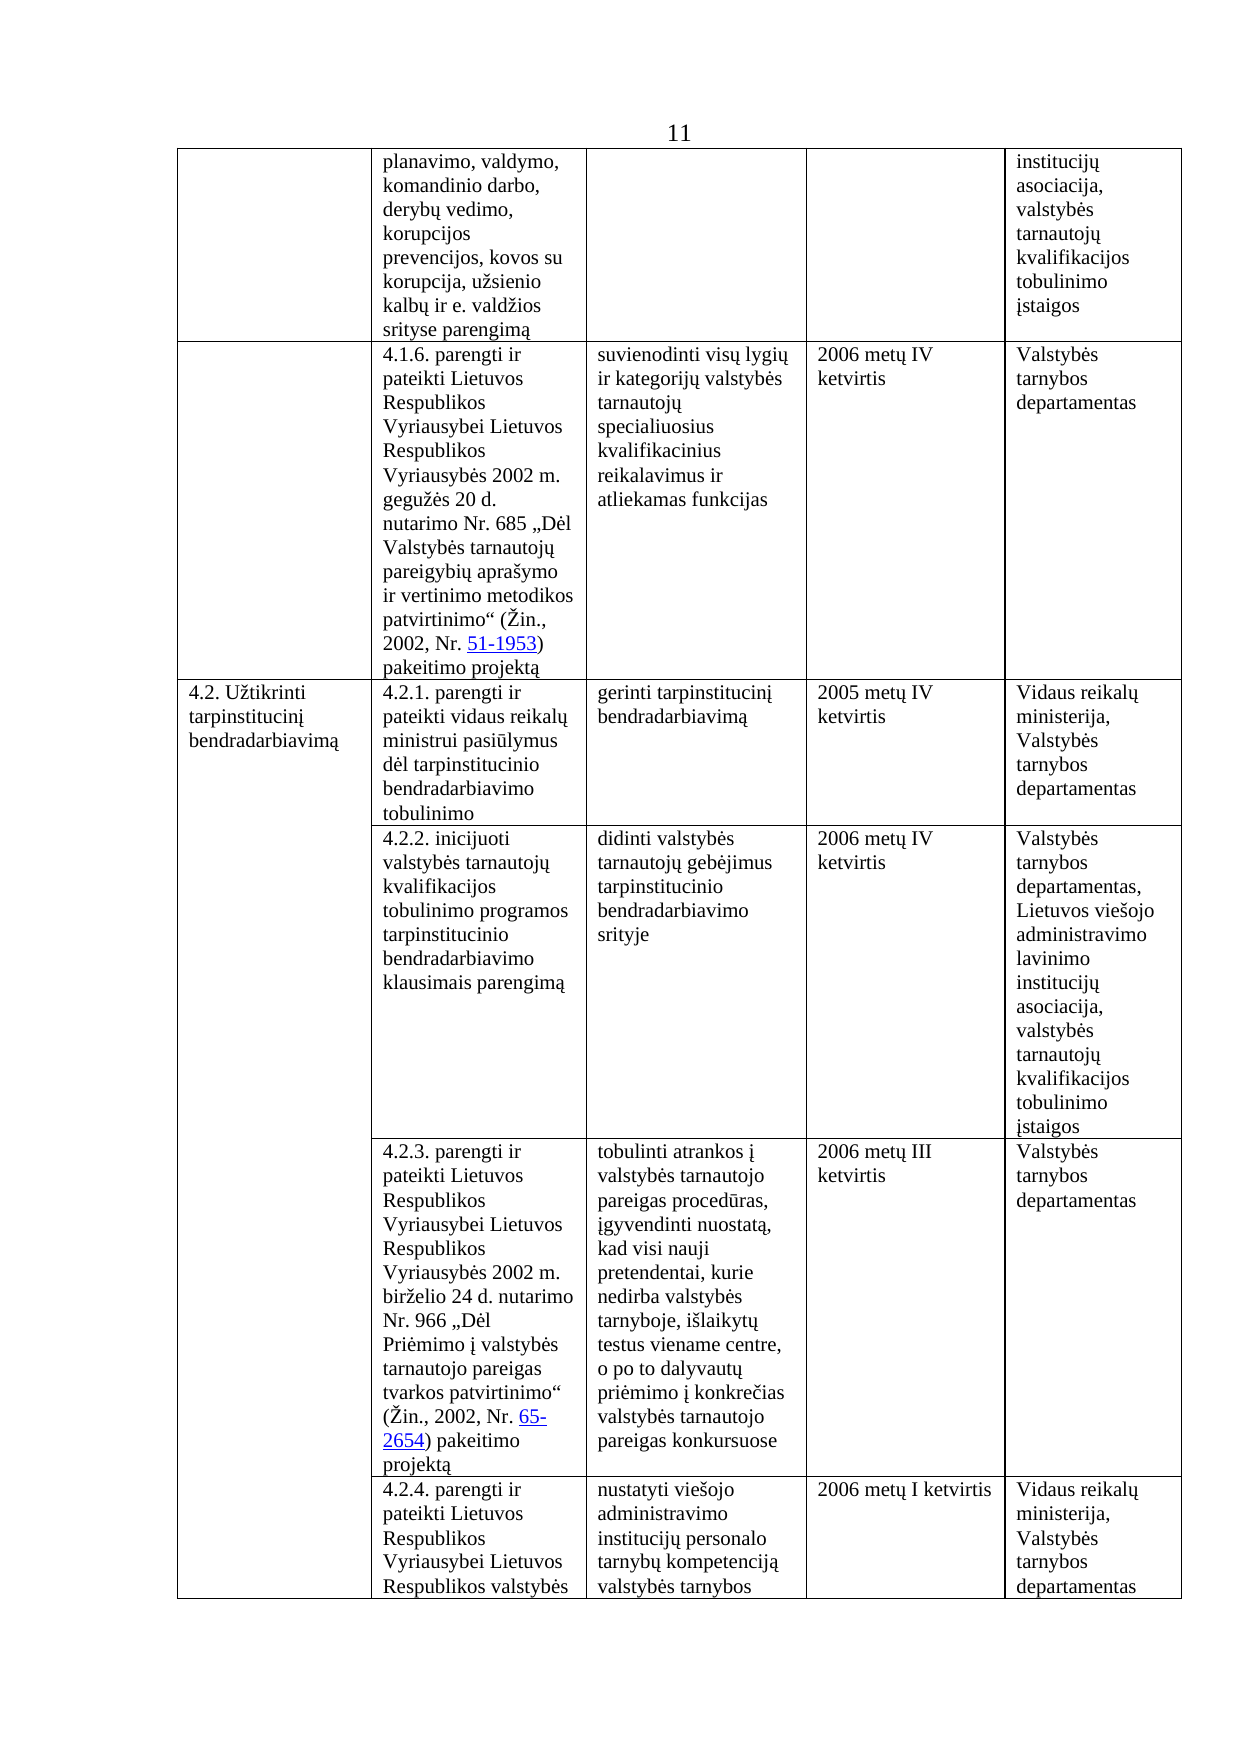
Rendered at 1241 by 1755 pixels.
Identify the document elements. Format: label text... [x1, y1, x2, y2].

table_cell 2006 metų I ketvirtis [807, 1477, 1004, 1598]
table_cell Valstybės tarnybos departamentas [1006, 1139, 1181, 1476]
table_cell institucijų asociacija, valstybės tarnautojų kvalifikacijos tobulinimo įstaigos [1006, 149, 1181, 341]
table_cell tobulinti atrankos į valstybės tarnautojo pareigas procedūras, įgyvendinti nuostatą, kad visi nauji pretendentai, kurie nedirba valstybės tarnyboje, išlaikytų testus viename centre, o po to dalyvautų priėmimo į konkrečias valstybės tarnautojo pareigas konkursuose [587, 1139, 806, 1476]
table_cell Valstybės tarnybos departamentas, Lietuvos viešojo administravimo lavinimo institucijų asociacija, valstybės tarnautojų kvalifikacijos tobulinimo įstaigos [1006, 826, 1181, 1138]
table_cell [178, 342, 371, 679]
table_cell 4.2.1. parengti ir pateikti vidaus reikalų ministrui pasiūlymus dėl tarpinstitucinio bendradarbiavimo tobulinimo [372, 680, 586, 824]
table_cell [807, 149, 1004, 341]
table_cell [178, 149, 371, 341]
table_cell planavimo, valdymo, komandinio darbo, derybų vedimo, korupcijos prevencijos, kovos su korupcija, užsienio kalbų ir e. valdžios srityse parengimą [372, 149, 586, 341]
table_cell 4.2. Užtikrinti tarpinstitucinį bendradarbiavimą [178, 680, 371, 1598]
table_cell Valstybės tarnybos departamentas [1006, 342, 1181, 679]
table_cell 2006 metų IV ketvirtis [807, 342, 1004, 679]
table_cell 4.1.6. parengti ir pateikti Lietuvos Respublikos Vyriausybei Lietuvos Respublikos Vyriausybės 2002 m. gegužės 20 d. nutarimo Nr. 685 „Dėl Valstybės tarnautojų pareigybių aprašymo ir vertinimo metodikos patvirtinimo“ (Žin., 2002, Nr. 51-1953) pakeitimo projektą [372, 342, 586, 679]
table_cell 2005 metų IV ketvirtis [807, 680, 1004, 824]
table_cell 2006 metų IV ketvirtis [807, 826, 1004, 1138]
table_cell [587, 149, 806, 341]
table_cell suvienodinti visų lygių ir kategorijų valstybės tarnautojų specialiuosius kvalifikacinius reikalavimus ir atliekamas funkcijas [587, 342, 806, 679]
table_cell 4.2.4. parengti ir pateikti Lietuvos Respublikos Vyriausybei Lietuvos Respublikos valstybės [372, 1477, 586, 1598]
table_cell 2006 metų III ketvirtis [807, 1139, 1004, 1476]
table_cell nustatyti viešojo administravimo institucijų personalo tarnybų kompetenciją valstybės tarnybos [587, 1477, 806, 1598]
table_cell 4.2.3. parengti ir pateikti Lietuvos Respublikos Vyriausybei Lietuvos Respublikos Vyriausybės 2002 m. birželio 24 d. nutarimo Nr. 966 „Dėl Priėmimo į valstybės tarnautojo pareigas tvarkos patvirtinimo“ (Žin., 2002, Nr. 65-2654) pakeitimo projektą [372, 1139, 586, 1476]
table_cell Vidaus reikalų ministerija, Valstybės tarnybos departamentas [1006, 680, 1181, 824]
table_cell didinti valstybės tarnautojų gebėjimus tarpinstitucinio bendradarbiavimo srityje [587, 826, 806, 1138]
table_cell 4.2.2. inicijuoti valstybės tarnautojų kvalifikacijos tobulinimo programos tarpinstitucinio bendradarbiavimo klausimais parengimą [372, 826, 586, 1138]
table_cell Vidaus reikalų ministerija, Valstybės tarnybos departamentas [1006, 1477, 1181, 1598]
table_cell gerinti tarpinstitucinį bendradarbiavimą [587, 680, 806, 824]
